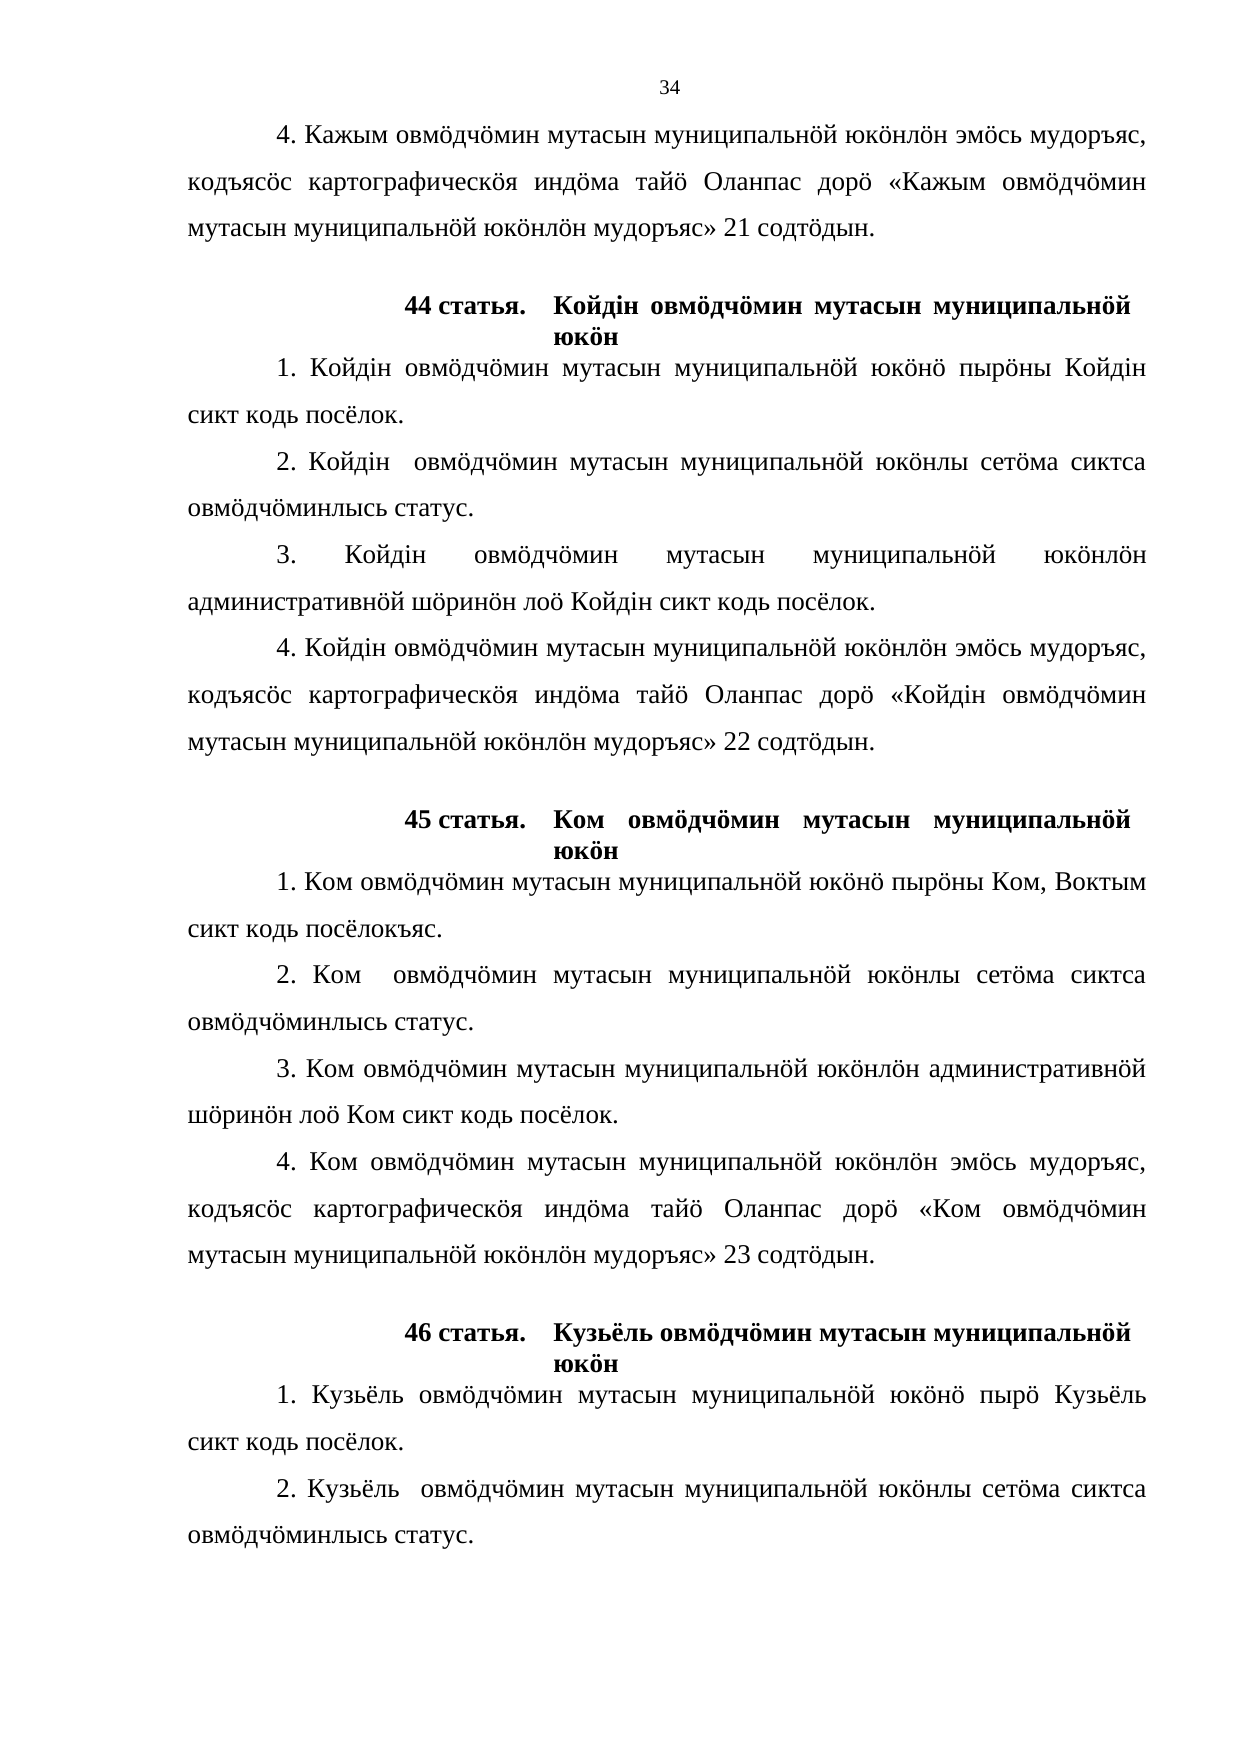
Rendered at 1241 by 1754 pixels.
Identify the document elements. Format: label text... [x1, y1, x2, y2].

text 1. Кузьёль овмöдчöмин мутасын муниципальнöй юкöнö пырö Кузьёль сикт кодь посёлок. [187, 1378, 1147, 1456]
text 3. Ком овмöдчöмин мутасын муниципальнöй юкöнлöн административнöй шöринöн лоö Ком сикт кодь посёлок. [187, 1052, 1147, 1129]
text 3. Койдiн овмöдчöмин мутасын муниципальнöй юкöнлöн административнöй шöринöн лоö Койдiн сикт кодь посёлок. [187, 538, 1147, 616]
text 1. Ком овмöдчöмин мутасын муниципальнöй юкöнö пырöны Ком, Воктым сикт кодь посёлокъяс. [187, 865, 1147, 943]
text 2. Кузьёль овмöдчöмин мутасын муниципальнöй юкöнлы сетöма сиктса овмöдчöминлысь статус. [187, 1472, 1147, 1549]
text 4. Кажым овмöдчöмин мутасын муниципальнöй юкöнлöн эмöсь мудоръяс, кодъясöс картографическöя индöма тайö Оланпас дорö «Кажым овмöдчöмин мутасын муниципальнöй юкöнлöн мудоръяс» 21 содтöдын. [187, 118, 1147, 243]
text 4. Койдiн овмöдчöмин мутасын муниципальнöй юкöнлöн эмöсь мудоръяс, кодъясöс картографическöя индöма тайö Оланпас дорö «Койдiн овмöдчöмин мутасын муниципальнöй юкöнлöн мудоръяс» 22 содтöдын. [187, 632, 1147, 756]
text 2. Койдiн овмöдчöмин мутасын муниципальнöй юкöнлы сетöма сиктса овмöдчöминлысь статус. [187, 445, 1147, 523]
table_header 46 статья. [202, 1285, 542, 1378]
table_header Кузьёль овмöдчöмин мутасын муниципальнöй юкöн [542, 1285, 1147, 1378]
table_header Ком овмöдчöмин мутасын муниципальнöй юкöн [542, 772, 1147, 865]
text 2. Ком овмöдчöмин мутасын муниципальнöй юкöнлы сетöма сиктса овмöдчöминлысь статус. [187, 958, 1147, 1036]
table_header 45 статья. [202, 772, 542, 865]
text 1. Койдiн овмöдчöмин мутасын муниципальнöй юкöнö пырöны Койдiн сикт кодь посёлок. [187, 352, 1147, 429]
text 4. Ком овмöдчöмин мутасын муниципальнöй юкöнлöн эмöсь мудоръяс, кодъясöс картографическöя индöма тайö Оланпас дорö «Ком овмöдчöмин мутасын муниципальнöй юкöнлöн мудоръяс» 23 содтöдын. [187, 1145, 1147, 1269]
table_header 44 статья. [202, 258, 542, 352]
table_header Койдiн овмöдчöмин мутасын муниципальнöй юкöн [542, 258, 1147, 352]
